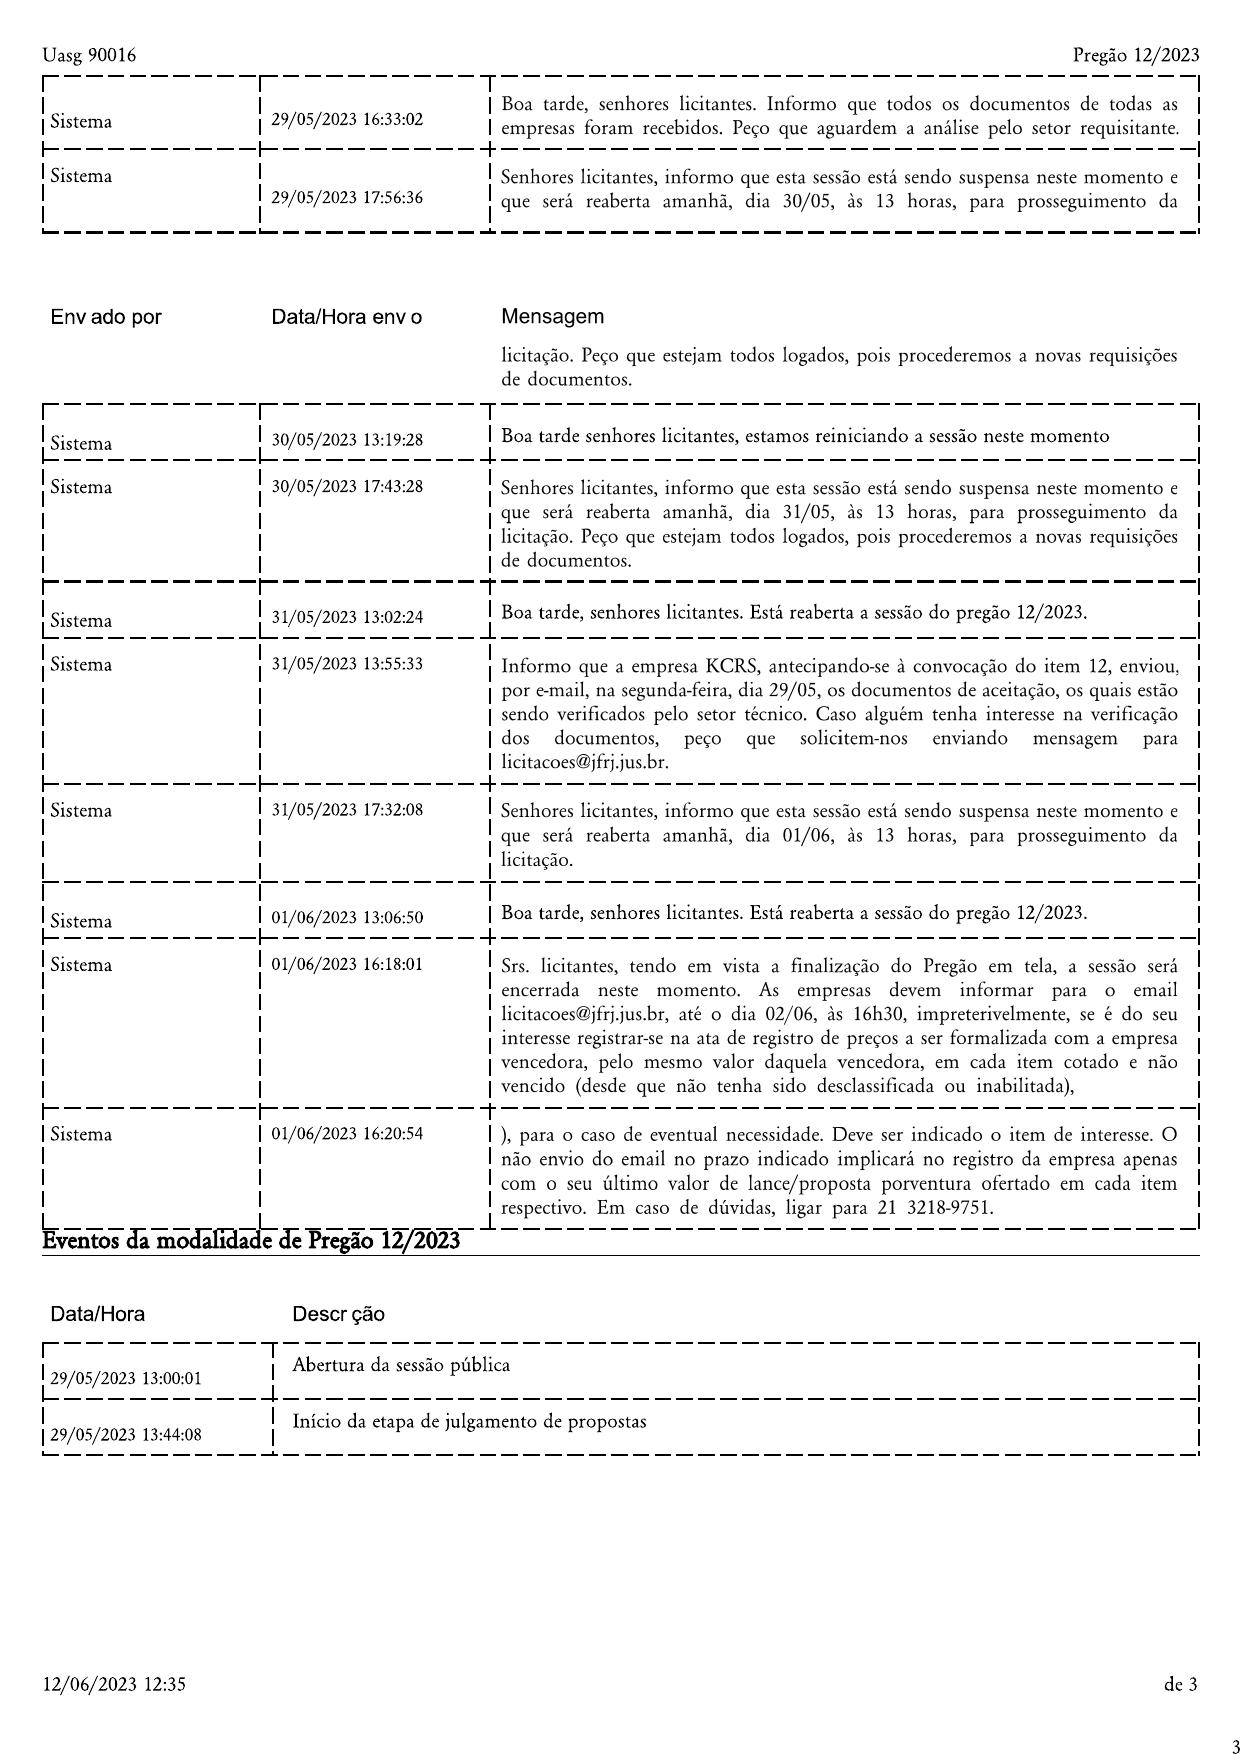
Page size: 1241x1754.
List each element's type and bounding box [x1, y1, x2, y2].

table_cell [260, 937, 490, 1107]
table_cell [490, 881, 1199, 937]
table_cell [260, 783, 490, 881]
table_header [43, 1342, 273, 1398]
table_cell [43, 783, 260, 881]
table_cell [490, 1107, 1199, 1228]
table_cell [260, 580, 490, 637]
table_cell [43, 1107, 260, 1228]
table_cell [260, 148, 490, 231]
table_cell [43, 937, 260, 1107]
table_cell [260, 459, 490, 580]
table_header [43, 403, 260, 459]
table_cell [490, 637, 1199, 783]
table_cell [43, 580, 260, 637]
table_cell [43, 881, 260, 937]
table_cell [490, 937, 1199, 1107]
table_cell [260, 637, 490, 783]
table_cell [490, 783, 1199, 881]
table_header [260, 403, 490, 459]
table_cell [273, 1398, 1199, 1454]
table_header [273, 1342, 1199, 1398]
table_cell [490, 459, 1199, 580]
table_cell [490, 75, 1199, 148]
table_cell [260, 75, 490, 148]
table_cell [260, 881, 490, 937]
table_cell [260, 1107, 490, 1228]
table_cell [43, 148, 260, 231]
table_cell [43, 459, 260, 580]
table_cell [490, 148, 1199, 231]
table_cell [43, 637, 260, 783]
table_cell [43, 75, 260, 148]
table_cell [490, 580, 1199, 637]
table_cell [43, 1398, 273, 1454]
table_header [490, 403, 1199, 459]
